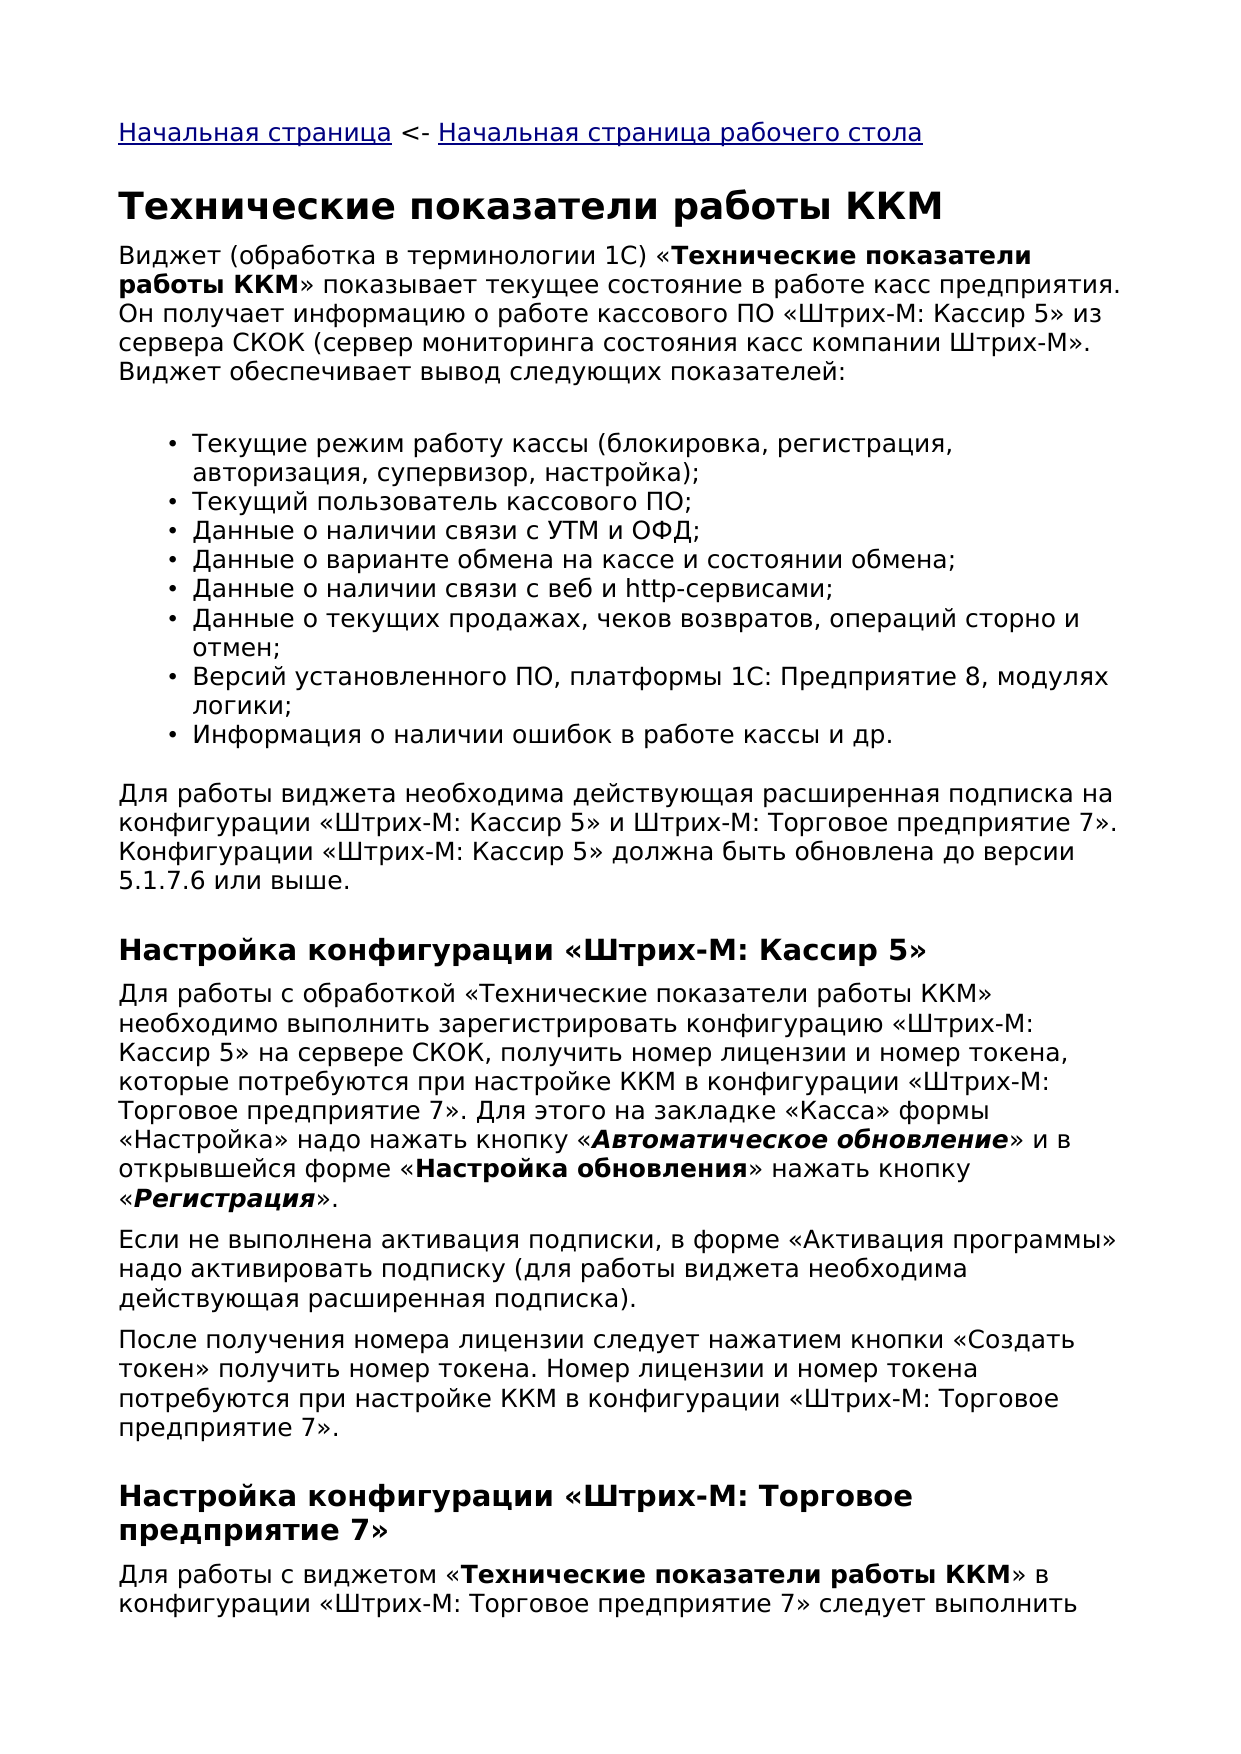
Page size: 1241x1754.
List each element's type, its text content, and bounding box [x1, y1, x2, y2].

text После получения номера лицензии следует нажатием кнопки «Создать токен» получить номер токена. Номер лицензии и номер токена потребуются при настройке ККМ в конфигурации «Штрих-М: Торговое предприятие 7». [118, 1326, 1122, 1442]
list Данные о варианте обмена на кассе и состоянии обмена; [177, 545, 1122, 574]
text Если не выполнена активация подписки, в форме «Активация программы» надо активировать подписку (для работы виджета необходима действующая расширенная подписка). [118, 1226, 1122, 1313]
list Информация о наличии ошибок в работе кассы и др. [177, 720, 1122, 749]
text Для работы с виджетом «Технические показатели работы ККМ» в конфигурации «Штрих-М: Торговое предприятие 7» следует выполнить [118, 1560, 1122, 1618]
text Для работы с обработкой «Технические показатели работы ККМ» необходимо выполнить зарегистрировать конфигурацию «Штрих-М: Кассир 5» на сервере СКОК, получить номер лицензии и номер токена, которые потребуются при настройке ККМ в конфигурации «Штрих-М: Торговое предприятие 7». Для этого на закладке «Касса» формы «Настройка» надо нажать кнопку «Автоматическое обновление» и в открывшейся форме «Настройка обновления» нажать кнопку «Регистрация». [118, 980, 1122, 1213]
list Данные о текущих продажах, чеков возвратов, операций сторно и отмен; [177, 604, 1122, 662]
text Виджет (обработка в терминологии 1С) «Технические показатели работы ККМ» показывает текущее состояние в работе касс предприятия. Он получает информацию о работе кассового ПО «Штрих-М: Кассир 5» из сервера СКОК (сервер мониторинга состояния касс компании Штрих-М». Виджет обеспечивает вывод следующих показателей: [118, 241, 1122, 387]
list Текущие режим работу кассы (блокировка, регистрация, авторизация, супервизор, настройка); [177, 429, 1122, 487]
subtitle Настройка конфигурации «Штрих-М: Кассир 5» [118, 933, 1122, 967]
list Версий установленного ПО, платформы 1С: Предприятие 8, модулях логики; [177, 662, 1122, 720]
text Для работы виджета необходима действующая расширенная подписка на конфигурации «Штрих-М: Кассир 5» и Штрих-М: Торговое предприятие 7». Конфигурации «Штрих-М: Кассир 5» должна быть обновлена до версии 5.1.7.6 или выше. [118, 779, 1122, 896]
subtitle Технические показатели работы ККМ [118, 185, 1122, 228]
list Данные о наличии связи с УТМ и ОФД; [177, 516, 1122, 545]
list Данные о наличии связи с веб и http-сервисами; [177, 574, 1122, 604]
text Начальная страница <- Начальная страница рабочего стола [118, 118, 1122, 147]
subtitle Настройка конфигурации «Штрих-М: Торговое предприятие 7» [118, 1480, 1122, 1548]
list Текущий пользователь кассового ПО; [177, 487, 1122, 516]
